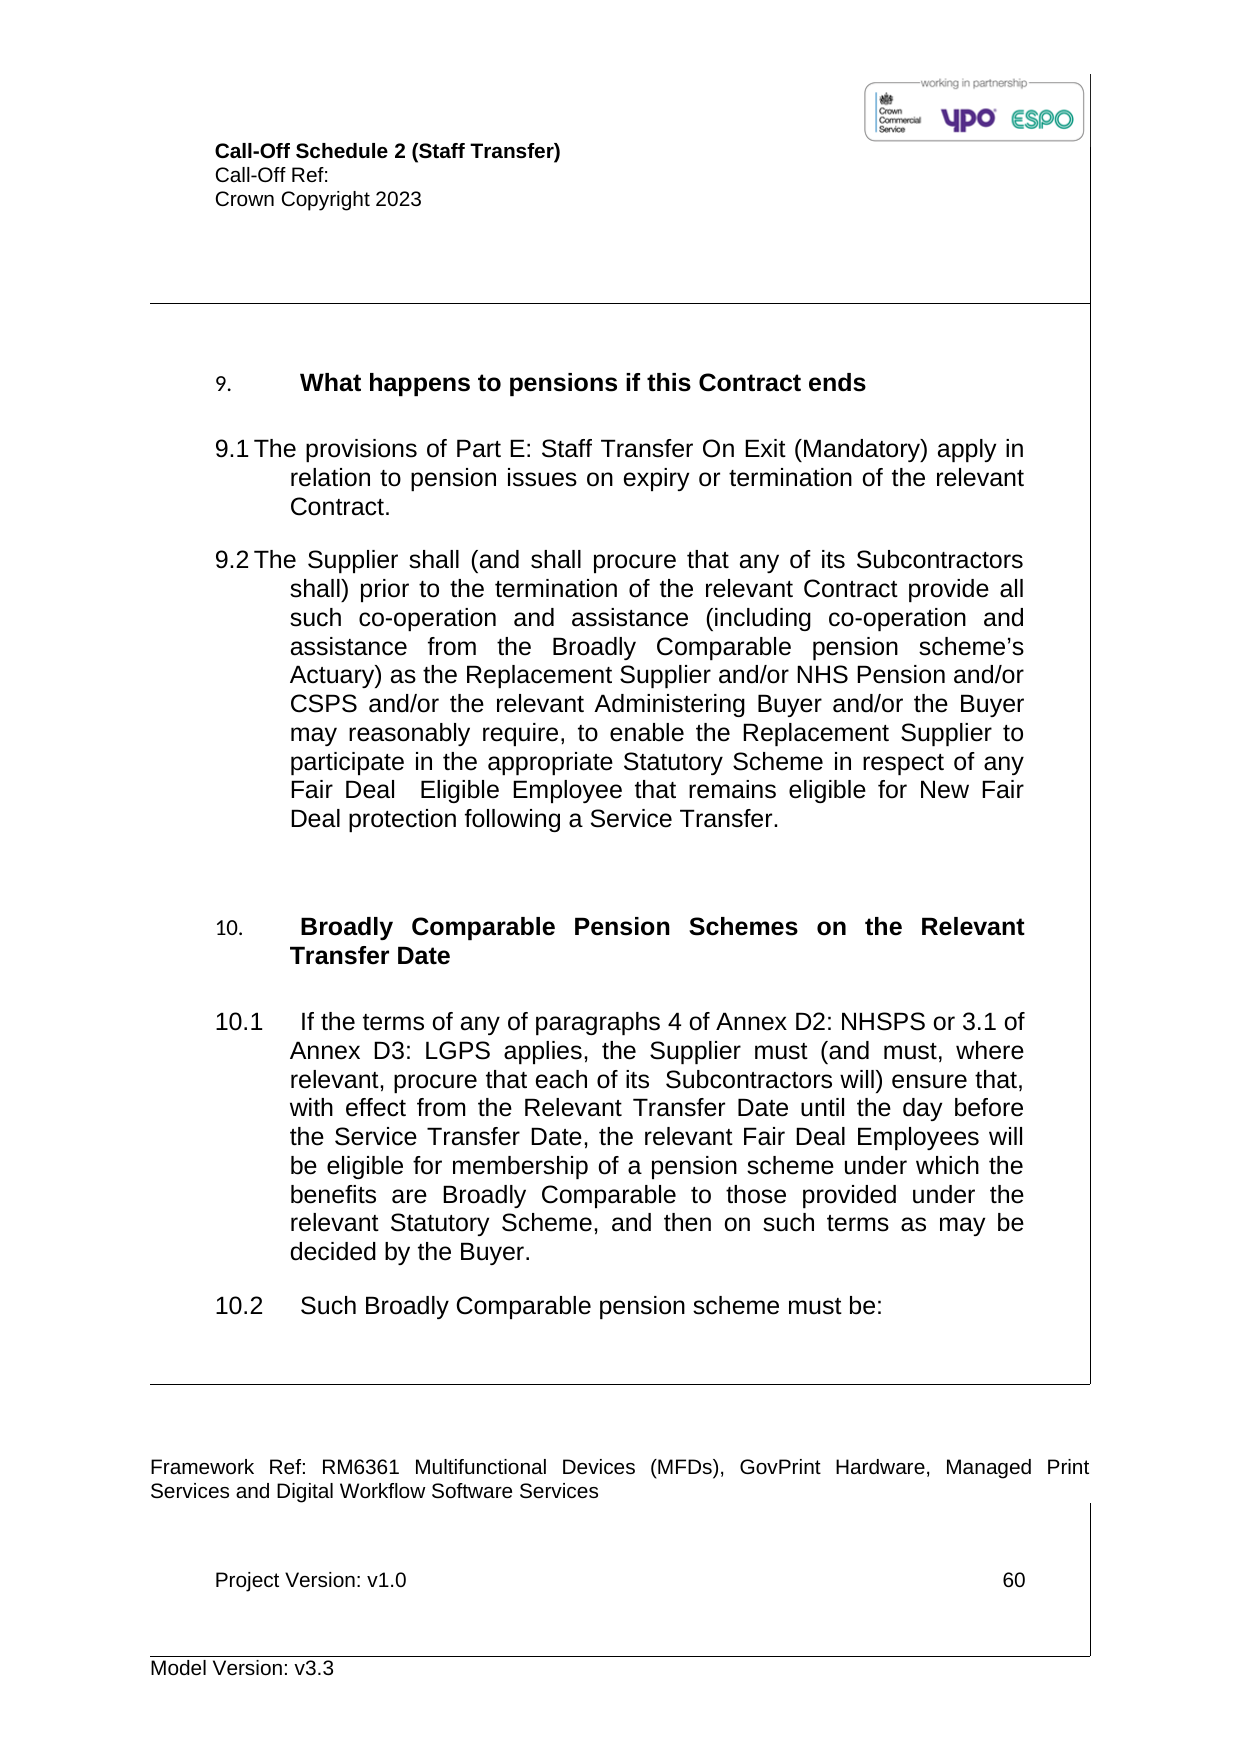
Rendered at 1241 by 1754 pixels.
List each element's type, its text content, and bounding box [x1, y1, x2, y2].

list The Supplier shall (and shall procure that any of its Subcontractors shall) prior to the termination of the relevant Contract provide all such co-operation and assistance (including co-operation and assistance from the Broadly Comparable pension scheme’s Actuary) as the Replacement Supplier and/or NHS Pension and/or CSPS and/or the relevant Administering Buyer and/or the Buyer may reasonably require, to enable the Replacement Supplier to participate in the appropriate Statutory Scheme in respect of any Fair Deal Eligible Employee that remains eligible for New Fair Deal protection following a Service Transfer. [150, 481, 1090, 833]
list What happens to pensions if this Contract ends [150, 303, 1090, 369]
list If the terms of any of paragraphs 4 of Annex D2: NHSPS or 3.1 of Annex D3: LGPS applies, the Supplier must (and must, where relevant, procure that each of its Subcontractors will) ensure that, with effect from the Relevant Transfer Date until the day before the Service Transfer Date, the relevant Fair Deal Employees will be eligible for membership of a pension scheme under which the benefits are Broadly Comparable to those provided under the relevant Statutory Scheme, and then on such terms as may be decided by the Buyer. [150, 942, 1090, 1226]
list Broadly Comparable Pension Schemes on the Relevant Transfer Date [150, 847, 1090, 942]
list The provisions of Part E: Staff Transfer On Exit (Mandatory) apply in relation to pension issues on expiry or termination of the relevant Contract. [150, 369, 1090, 481]
list Such Broadly Comparable pension scheme must be: [150, 1226, 1090, 1384]
